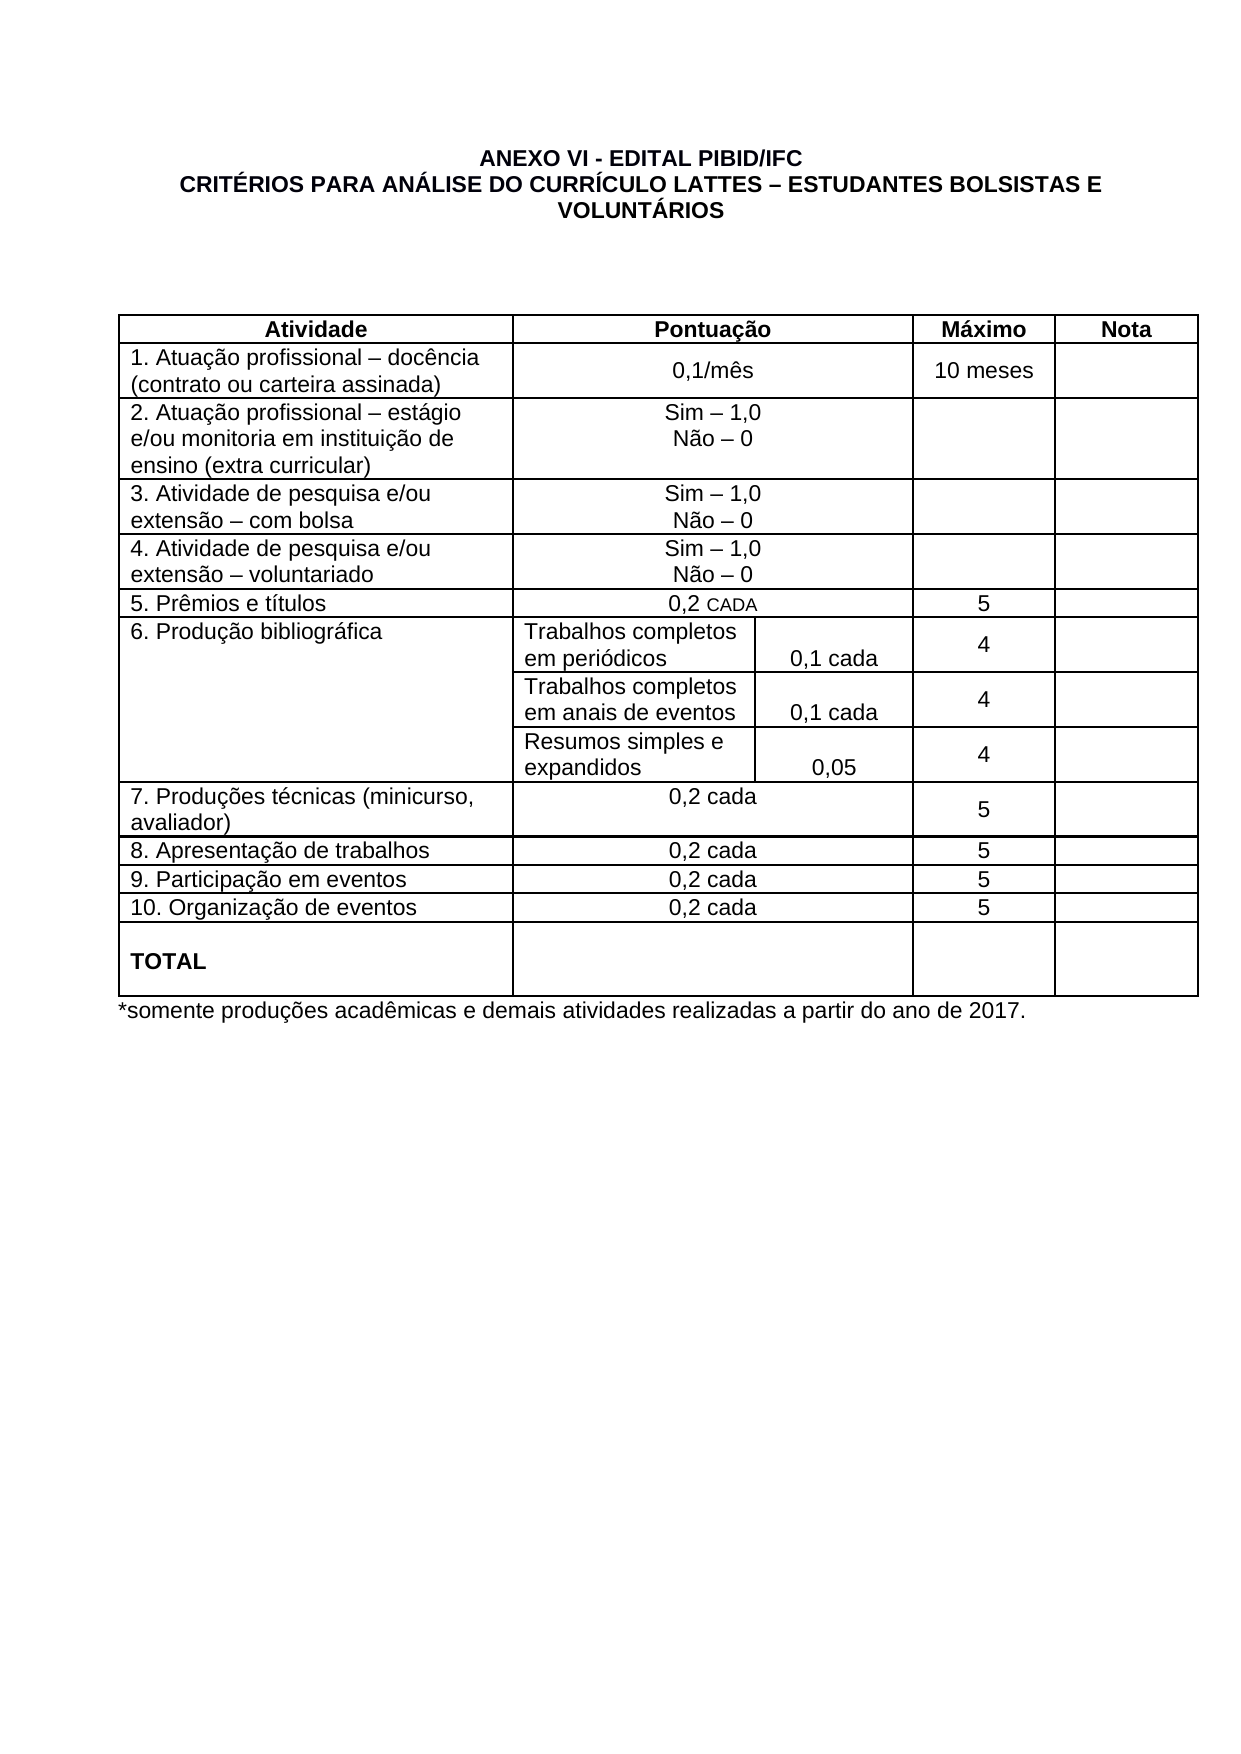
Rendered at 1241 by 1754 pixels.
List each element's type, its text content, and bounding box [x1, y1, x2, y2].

table_cell Sim – 1,0 Não – 0 [514, 480, 912, 533]
table_cell [1056, 923, 1197, 995]
table_cell 0,2 cada [514, 838, 912, 864]
table_cell [1056, 838, 1197, 864]
table_cell [1056, 399, 1197, 478]
table_cell 0,1/mês [514, 344, 912, 397]
text ANEXO VI - EDITAL PIBID/IFC [118, 144, 1163, 171]
table_cell Resumos simples e expandidos [514, 728, 754, 781]
table_cell 9. Participação em eventos [120, 866, 512, 892]
table_cell [914, 480, 1054, 533]
table_cell 5 [914, 783, 1054, 835]
table_cell 4 [914, 728, 1054, 781]
table_cell 5 [914, 838, 1054, 864]
table_cell [1056, 894, 1197, 921]
table_cell 6. Produção bibliográfica [120, 618, 512, 781]
table_cell [914, 399, 1054, 478]
table_cell [1056, 783, 1197, 835]
table_cell 0,1 cada [756, 618, 912, 671]
table_header Nota [1056, 316, 1197, 342]
table_cell 5 [914, 590, 1054, 616]
table_header Atividade [120, 316, 512, 342]
table_cell [1056, 728, 1197, 781]
table_cell [1056, 344, 1197, 397]
table_cell [914, 535, 1054, 588]
table_cell 10 meses [914, 344, 1054, 397]
table_cell 5. Prêmios e títulos [120, 590, 512, 616]
table_cell 4 [914, 673, 1054, 726]
table_cell 5 [914, 866, 1054, 892]
table_cell 1. Atuação profissional – docência (contrato ou carteira assinada) [120, 344, 512, 397]
table_cell 0,2 cada [514, 866, 912, 892]
table_cell Trabalhos completos em anais de eventos [514, 673, 754, 726]
table_cell Trabalhos completos em periódicos [514, 618, 754, 671]
table_header Pontuação [514, 316, 912, 342]
table_cell [914, 923, 1054, 995]
table_cell [1056, 673, 1197, 726]
table_cell 0,1 cada [756, 673, 912, 726]
text CRITÉRIOS PARA ANÁLISE DO CURRÍCULO LATTES – ESTUDANTES BOLSISTAS E VOLUNTÁRIOS [118, 171, 1163, 223]
table_cell Sim – 1,0 Não – 0 [514, 399, 912, 478]
table_cell 8. Apresentação de trabalhos [120, 838, 512, 864]
table_cell Sim – 1,0 Não – 0 [514, 535, 912, 588]
table_cell [1056, 535, 1197, 588]
table_cell [1056, 618, 1197, 671]
table_cell 7. Produções técnicas (minicurso, avaliador) [120, 783, 512, 835]
table_cell 2. Atuação profissional – estágio e/ou monitoria em instituição de ensino (extra curricular) [120, 399, 512, 478]
table_header Máximo [914, 316, 1054, 342]
table_cell [1056, 866, 1197, 892]
table_cell 4 [914, 618, 1054, 671]
table_cell 5 [914, 894, 1054, 921]
table_cell 4. Atividade de pesquisa e/ou extensão – voluntariado [120, 535, 512, 588]
table_cell 3. Atividade de pesquisa e/ou extensão – com bolsa [120, 480, 512, 533]
table_cell 0,05 [756, 728, 912, 781]
table_cell 0,2 cada [514, 783, 912, 835]
table_cell [514, 923, 912, 995]
text *somente produções acadêmicas e demais atividades realizadas a partir do ano de 2017. [118, 997, 1163, 1023]
table_cell [1056, 590, 1197, 616]
table_cell 0,2 cada [514, 894, 912, 921]
table_cell TOTAL [120, 923, 512, 995]
table_cell [1056, 480, 1197, 533]
table_cell 0,2 cada [514, 590, 912, 616]
table_cell 10. Organização de eventos [120, 894, 512, 921]
